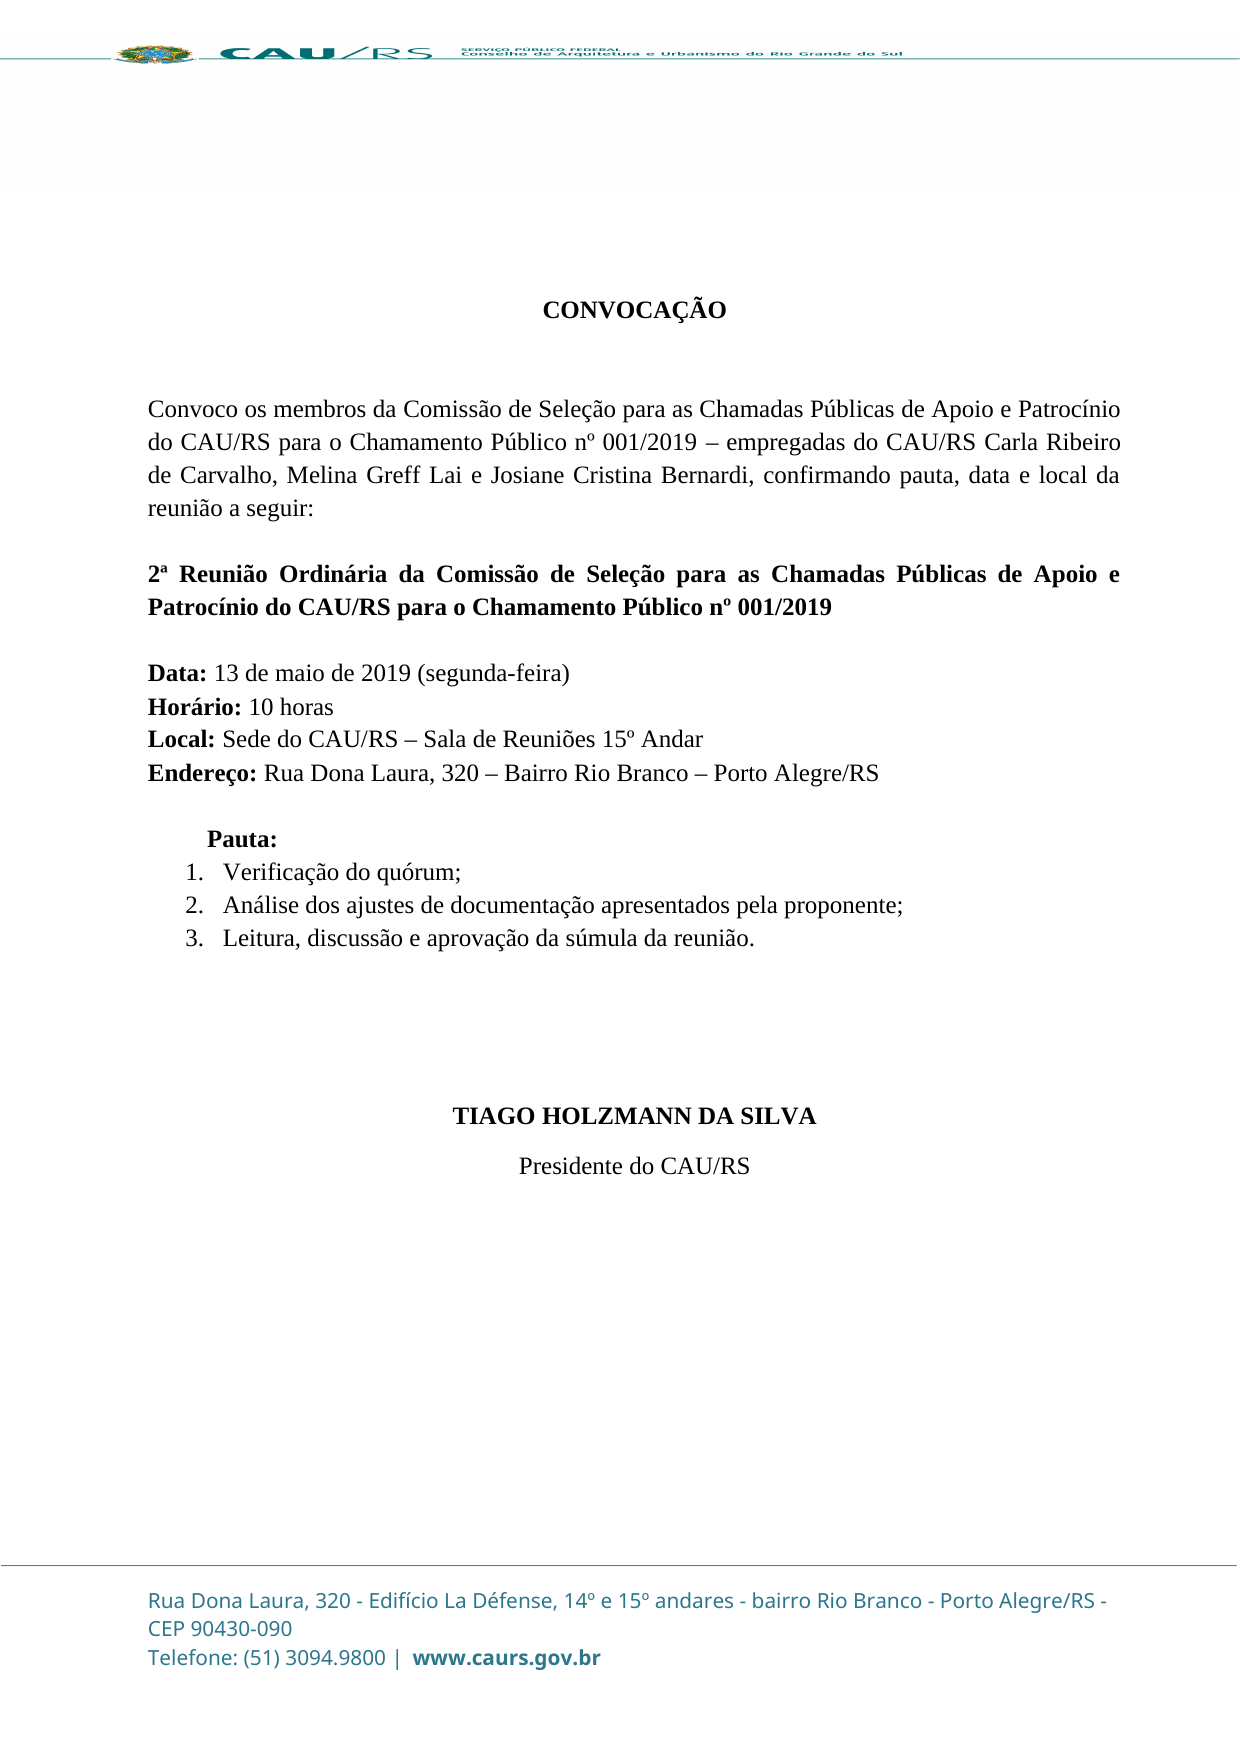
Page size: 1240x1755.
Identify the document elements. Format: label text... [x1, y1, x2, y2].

list Leitura, discussão e aprovação da súmula da reunião. [185, 923, 1121, 951]
text TIAGO HOLZMANN DA SILVA [148, 1101, 1121, 1130]
list Verificação do quórum; [185, 857, 1121, 885]
text Convoco os membros da Comissão de Seleção para as Chamadas Públicas de Apoio e Patrocínio do CAU/RS para o Chamamento Público nº 001/2019 – empregadas do CAU/RS Carla Ribeiro de Carvalho, Melina Greff Lai e Josiane Cristina Bernardi, confirmando pauta, data e local da reunião a seguir: [148, 394, 1121, 522]
text Pauta: [148, 824, 1121, 852]
text Presidente do CAU/RS [148, 1151, 1121, 1179]
text Data: 13 de maio de 2019 (segunda-feira) [148, 658, 1121, 687]
text Endereço: Rua Dona Laura, 320 – Bairro Rio Branco – Porto Alegre/RS [148, 758, 1121, 786]
text 2ª Reunião Ordinária da Comissão de Seleção para as Chamadas Públicas de Apoio e Patrocínio do CAU/RS para o Chamamento Público nº 001/2019 [148, 559, 1121, 621]
list Análise dos ajustes de documentação apresentados pela proponente; [185, 890, 1121, 918]
text CONVOCAÇÃO [148, 295, 1121, 324]
text Horário: 10 horas [148, 692, 1121, 720]
text Local: Sede do CAU/RS – Sala de Reuniões 15º Andar [148, 724, 1121, 753]
